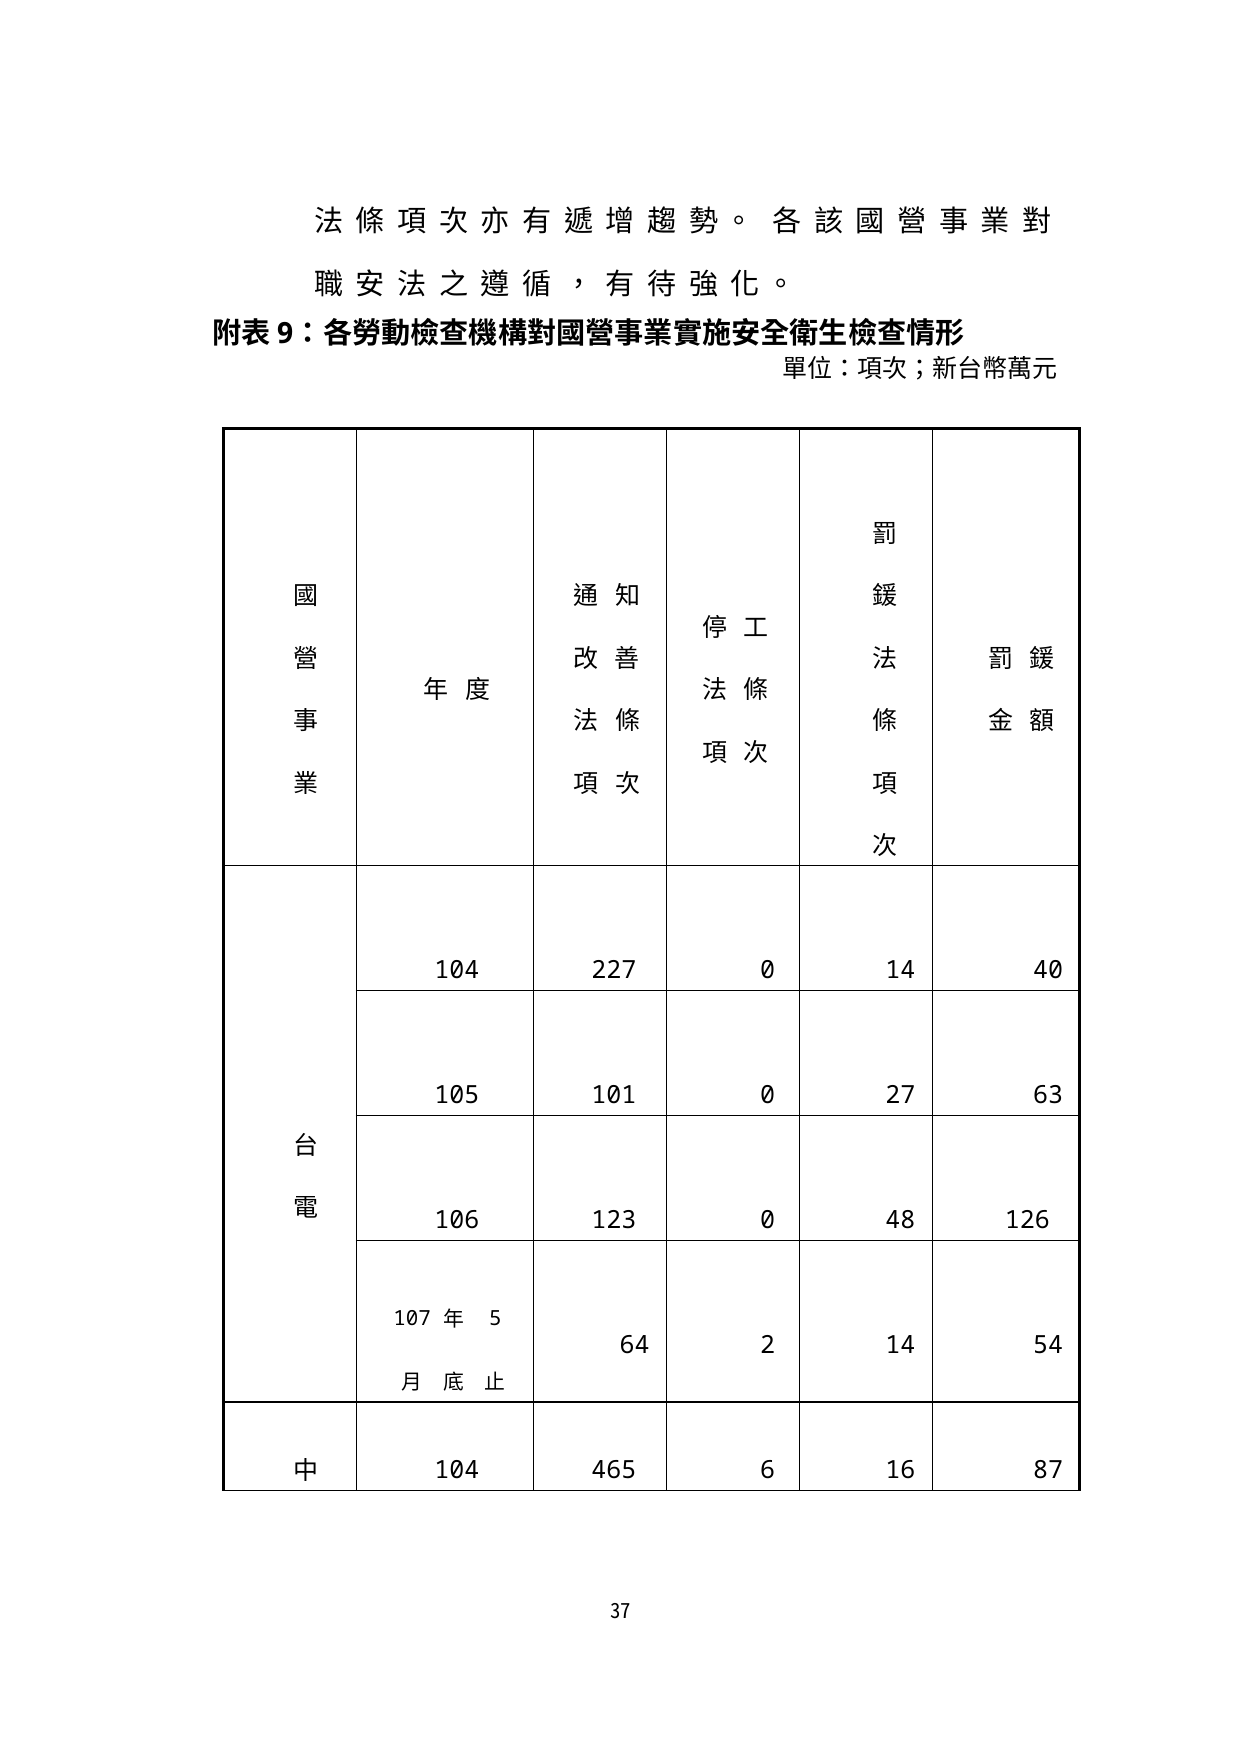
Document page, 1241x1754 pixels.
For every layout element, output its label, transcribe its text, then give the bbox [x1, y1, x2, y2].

table_cell 123 [534, 1116, 666, 1240]
table_cell 中 [225, 1403, 356, 1490]
table_cell 14 [800, 1241, 932, 1401]
table_cell 27 [800, 991, 932, 1115]
table_header 罰鍰金額 [933, 430, 1078, 865]
table_cell 107年5月底止 [357, 1241, 533, 1401]
table_cell 465 [534, 1403, 666, 1490]
table_cell 104 [357, 1403, 533, 1490]
text 法條項次亦有遞增趨勢。各該國營事業對職安法之遵循，有待強化。 [271, 177, 1058, 302]
table_header 罰鍰法條項次 [800, 430, 932, 865]
table_header 年度 [357, 430, 533, 865]
table_cell 0 [667, 1116, 799, 1240]
table_cell 227 [534, 866, 666, 990]
table_cell 48 [800, 1116, 932, 1240]
table_cell 106 [357, 1116, 533, 1240]
table_cell 64 [534, 1241, 666, 1401]
table_header 國營事業 [225, 430, 356, 865]
table_cell 0 [667, 866, 799, 990]
text 附表9：各勞動檢查機構對國營事業實施安全衛生檢查情形 [212, 302, 1058, 354]
table_cell 台電 [225, 866, 356, 1401]
table_cell 6 [667, 1403, 799, 1490]
table_cell 40 [933, 866, 1078, 990]
table_cell 0 [667, 991, 799, 1115]
table_cell 16 [800, 1403, 932, 1490]
text 單位：項次；新台幣萬元 [212, 354, 1058, 383]
table_cell 87 [933, 1403, 1078, 1490]
table_cell 2 [667, 1241, 799, 1401]
table_cell 54 [933, 1241, 1078, 1401]
table_header 通知改善法條項次 [534, 430, 666, 865]
table_cell 105 [357, 991, 533, 1115]
table_cell 126 [933, 1116, 1078, 1240]
table_cell 104 [357, 866, 533, 990]
table_cell 101 [534, 991, 666, 1115]
table_cell 63 [933, 991, 1078, 1115]
table_header 停工法條項次 [667, 430, 799, 865]
table_cell 14 [800, 866, 932, 990]
